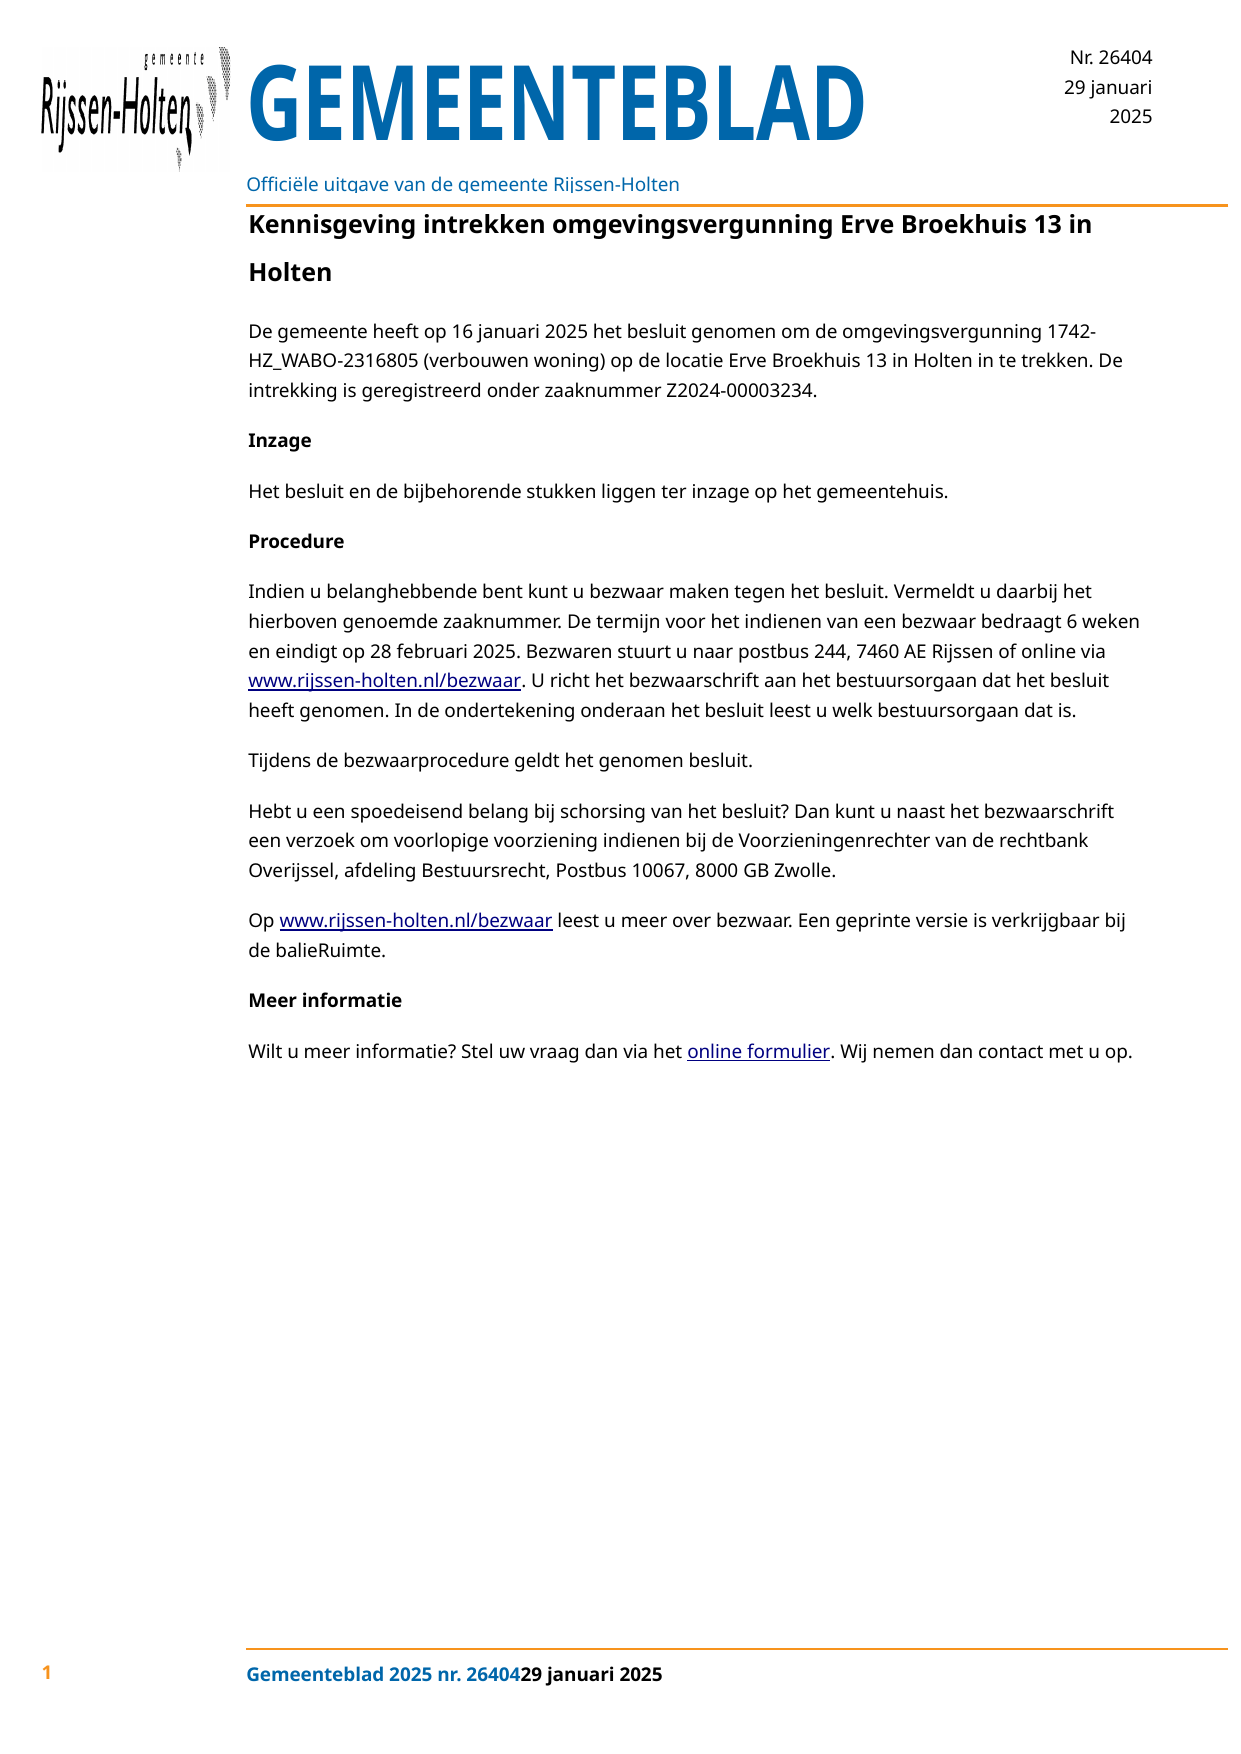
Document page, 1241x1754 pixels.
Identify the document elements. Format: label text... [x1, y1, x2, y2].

text Hebt u een spoedeisend belang bij schorsing van het besluit? Dan kunt u naast het bezwaarschrift een verzoek om voorlopige voorziening indienen bij de Voorzieningenrechter van de rechtbank Overijssel, afdeling Bestuursrecht, Postbus 10067, 8000 GB Zwolle. [248, 798, 1152, 883]
text Wilt u meer informatie? Stel uw vraag dan via het online formulier. Wij nemen dan contact met u op. [248, 1038, 1152, 1064]
text Het besluit en de bijbehorende stukken liggen ter inzage op het gemeentehuis. [248, 478, 1152, 504]
text Indien u belanghebbende bent kunt u bezwaar maken tegen het besluit. Vermeldt u daarbij het hierboven genoemde zaaknummer. De termijn voor het indienen van een bezwaar bedraagt 6 weken en eindigt op 28 februari 2025. Bezwaren stuurt u naar postbus 244, 7460 AE Rijssen of online via www.rijssen-holten.nl/bezwaar. U richt het bezwaarschrift aan het bestuursorgaan dat het besluit heeft genomen. In de ondertekening onderaan het besluit leest u welk bestuursorgaan dat is. [248, 579, 1152, 723]
text Procedure [248, 528, 1152, 554]
text Tijdens de bezwaarprocedure geldt het genomen besluit. [248, 747, 1152, 773]
picture [41, 47, 231, 172]
text Meer informatie [248, 987, 1152, 1013]
text Inzage [248, 427, 1152, 453]
text De gemeente heeft op 16 januari 2025 het besluit genomen om de omgevingsvergunning 1742-HZ_WABO-2316805 (verbouwen woning) op de locatie Erve Broekhuis 13 in Holten in te trekken. De intrekking is geregistreerd onder zaaknummer Z2024-00003234. [248, 318, 1152, 403]
text Op www.rijssen-holten.nl/bezwaar leest u meer over bezwaar. Een geprinte versie is verkrijgbaar bij de balieRuimte. [248, 907, 1152, 963]
text Kennisgeving intrekken omgevingsvergunning Erve Broekhuis 13 in Holten [248, 207, 1152, 288]
